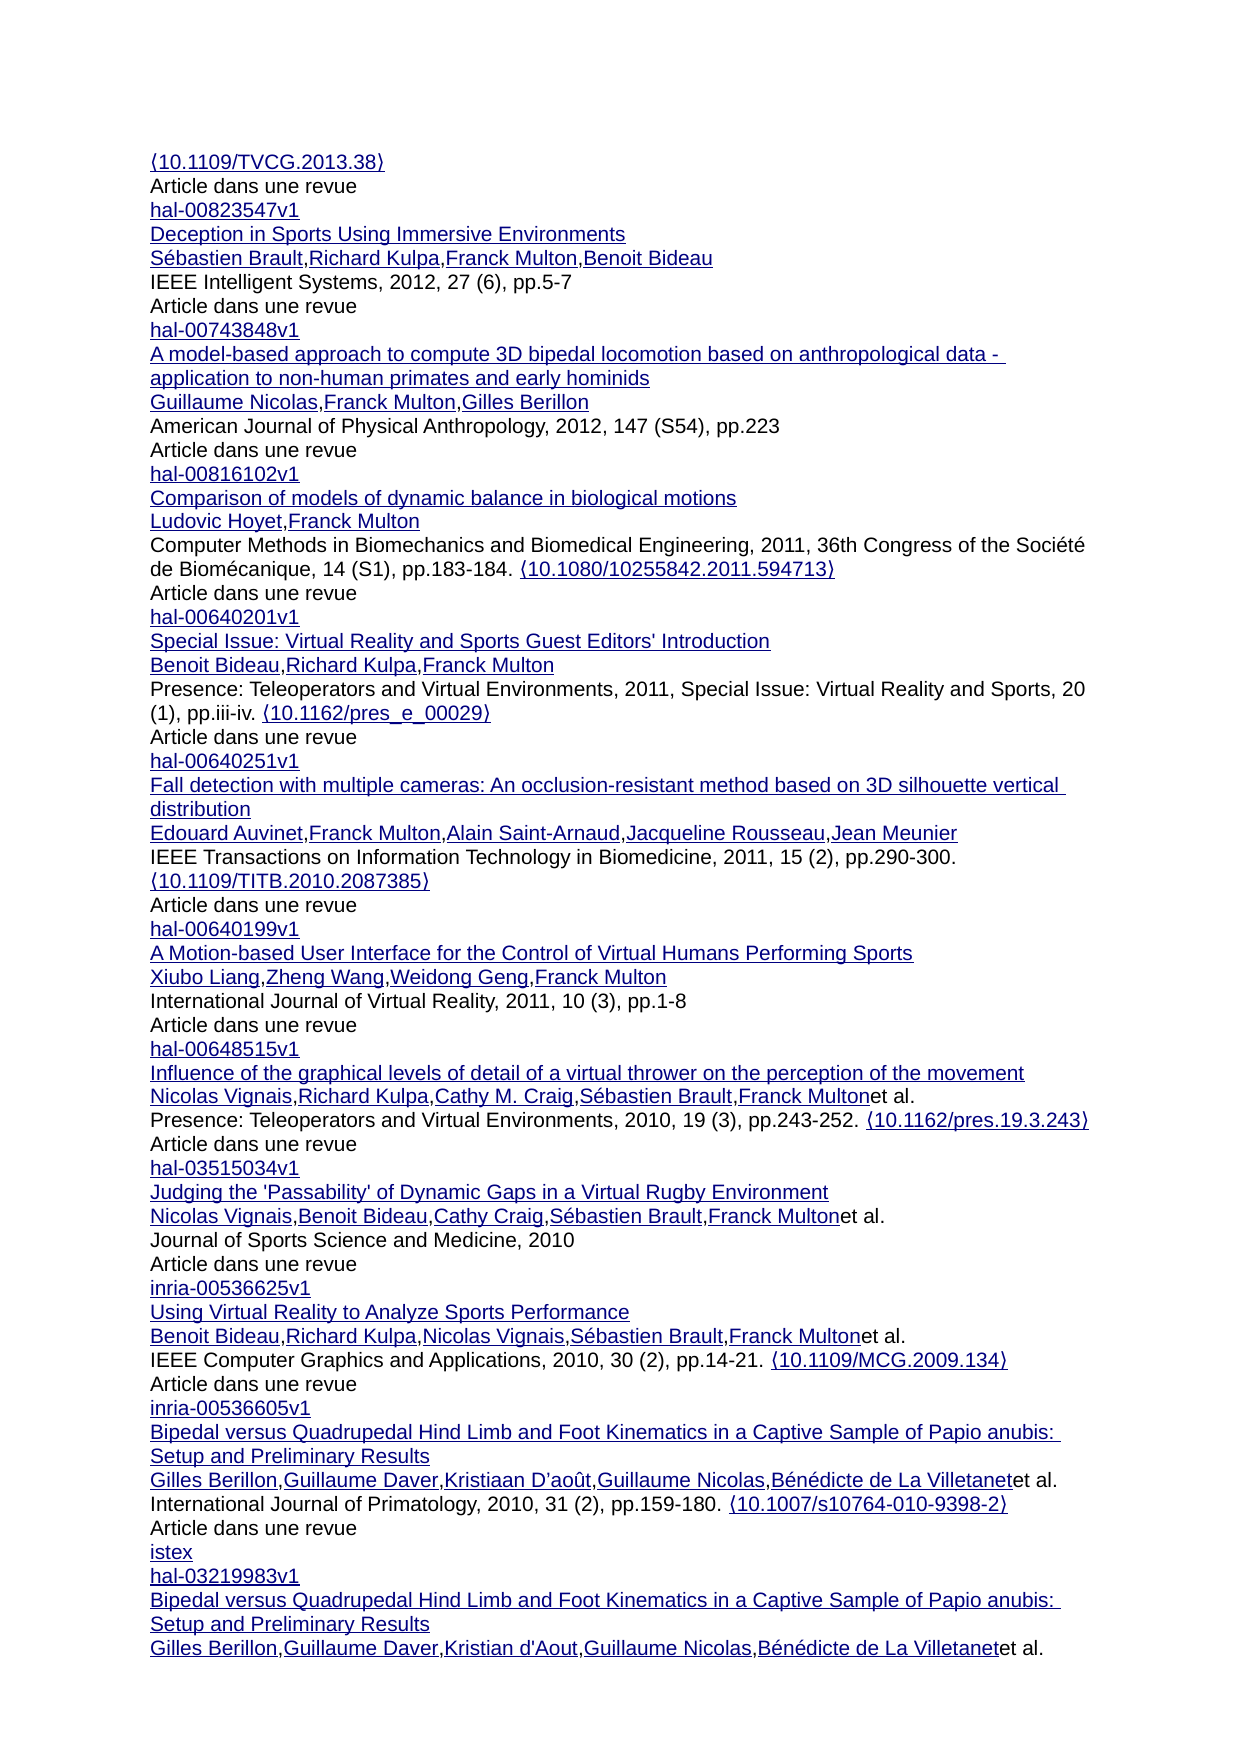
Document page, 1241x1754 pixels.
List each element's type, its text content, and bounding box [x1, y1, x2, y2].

table_cell Influence of the graphical levels of detail of a virtual thrower on the perception of the movement Nicolas Vignais,Richard Kulpa,Cathy M. Craig,Sébastien Brault,Franck Multonet al. Presence: Teleoperators and Virtual Environments, 2010, 19 (3), pp.243-252. ⟨10.1162/pres.19.3.243⟩ Article dans une revue hal-03515034v1 [150, 1060, 1090, 1180]
table_cell A model-based approach to compute 3D bipedal locomotion based on anthropological data - application to non-human primates and early hominids Guillaume Nicolas,Franck Multon,Gilles Berillon American Journal of Physical Anthropology, 2012, 147 (S54), pp.223 Article dans une revue hal-00816102v1 [150, 342, 1090, 485]
table_cell Fall detection with multiple cameras: An occlusion-resistant method based on 3D silhouette vertical distribution Edouard Auvinet,Franck Multon,Alain Saint-Arnaud,Jacqueline Rousseau,Jean Meunier IEEE Transactions on Information Technology in Biomedicine, 2011, 15 (2), pp.290-300. ⟨10.1109/TITB.2010.2087385⟩ Article dans une revue hal-00640199v1 [150, 773, 1090, 941]
table_cell Using Virtual Reality to Analyze Sports Performance Benoit Bideau,Richard Kulpa,Nicolas Vignais,Sébastien Brault,Franck Multonet al. IEEE Computer Graphics and Applications, 2010, 30 (2), pp.14-21. ⟨10.1109/MCG.2009.134⟩ Article dans une revue inria-00536605v1 [150, 1300, 1090, 1420]
table_cell Comparison of models of dynamic balance in biological motions Ludovic Hoyet,Franck Multon Computer Methods in Biomechanics and Biomedical Engineering, 2011, 36th Congress of the Société de Biomécanique, 14 (S1), pp.183-184. ⟨10.1080/10255842.2011.594713⟩ Article dans une revue hal-00640201v1 [150, 485, 1090, 629]
table_cell Personified and multistate camera motions for first-person navigation in desktop virtual reality Léo Terziman,Maud Marchal,Franck Multon,Bruno Arnaldi,Anatole Lécuyer IEEE Transactions on Visualization and Computer Graphics, 2013, 19 (4), pp.652-661. ⟨10.1109/TVCG.2013.38⟩ Article dans une revue hal-00823547v1 [150, 150, 1090, 222]
table_cell Bipedal versus Quadrupedal Hind Limb and Foot Kinematics in a Captive Sample of Papio anubis: Setup and Preliminary Results Gilles Berillon,Guillaume Daver,Kristian d'Aout,Guillaume Nicolas,Bénédicte de La Villetanetet al. [150, 1588, 1090, 1659]
table_cell Judging the 'Passability' of Dynamic Gaps in a Virtual Rugby Environment Nicolas Vignais,Benoit Bideau,Cathy Craig,Sébastien Brault,Franck Multonet al. Journal of Sports Science and Medicine, 2010 Article dans une revue inria-00536625v1 [150, 1180, 1090, 1300]
table_cell Special Issue: Virtual Reality and Sports Guest Editors' Introduction Benoit Bideau,Richard Kulpa,Franck Multon Presence: Teleoperators and Virtual Environments, 2011, Special Issue: Virtual Reality and Sports, 20 (1), pp.iii-iv. ⟨10.1162/pres_e_00029⟩ Article dans une revue hal-00640251v1 [150, 629, 1090, 773]
table_cell Deception in Sports Using Immersive Environments Sébastien Brault,Richard Kulpa,Franck Multon,Benoit Bideau IEEE Intelligent Systems, 2012, 27 (6), pp.5-7 Article dans une revue hal-00743848v1 [150, 222, 1090, 342]
table_cell Bipedal versus Quadrupedal Hind Limb and Foot Kinematics in a Captive Sample of Papio anubis: Setup and Preliminary Results Gilles Berillon,Guillaume Daver,Kristiaan D’août,Guillaume Nicolas,Bénédicte de La Villetanetet al. International Journal of Primatology, 2010, 31 (2), pp.159-180. ⟨10.1007/s10764-010-9398-2⟩ Article dans une revue istex hal-03219983v1 [150, 1420, 1090, 1587]
table_cell A Motion-based User Interface for the Control of Virtual Humans Performing Sports Xiubo Liang,Zheng Wang,Weidong Geng,Franck Multon International Journal of Virtual Reality, 2011, 10 (3), pp.1-8 Article dans une revue hal-00648515v1 [150, 941, 1090, 1060]
